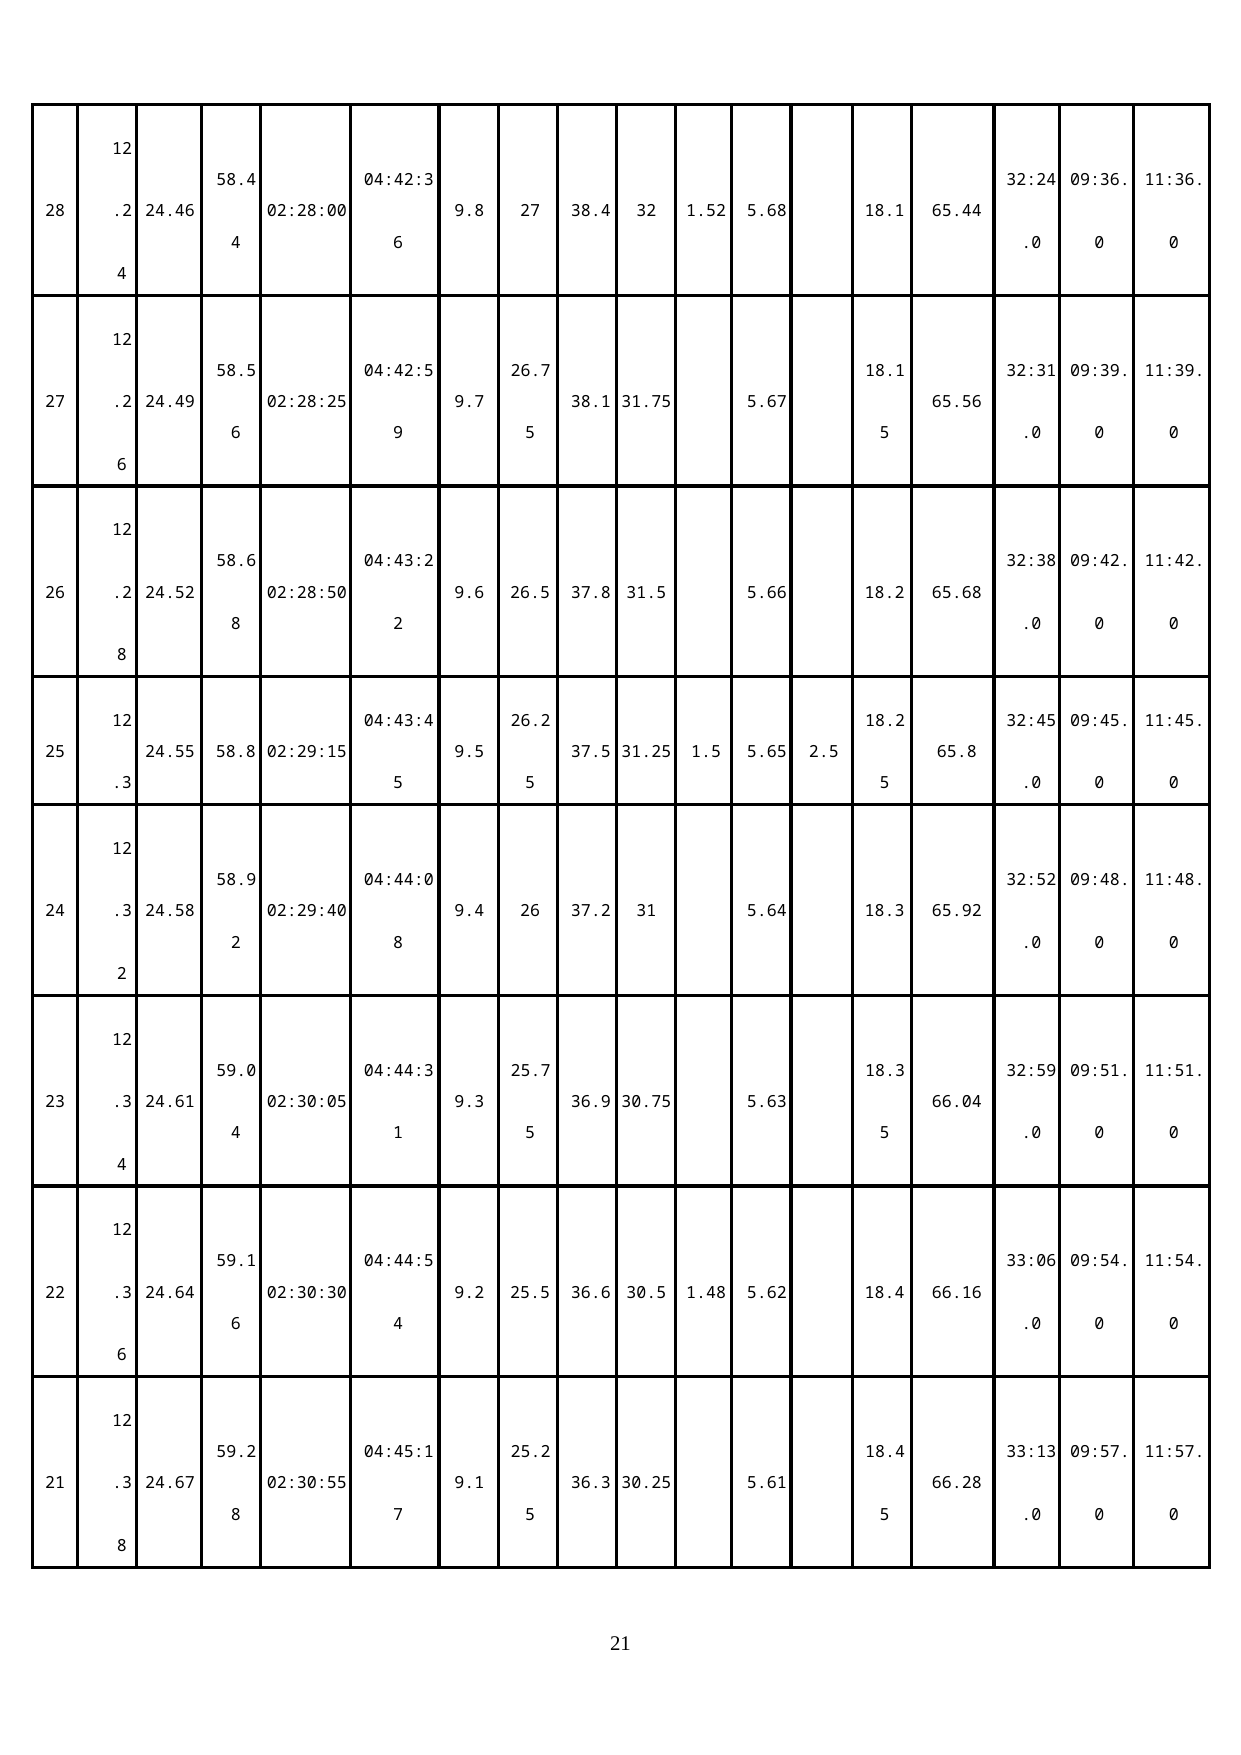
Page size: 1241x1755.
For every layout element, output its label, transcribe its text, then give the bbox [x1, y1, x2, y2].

table_cell 26.75 [500, 297, 556, 484]
table_cell 37.8 [559, 488, 615, 675]
table_cell 36.6 [559, 1188, 615, 1375]
table_cell 1.48 [677, 1188, 730, 1375]
table_cell 65.8 [913, 678, 992, 803]
table_cell 09:45.0 [1061, 678, 1132, 803]
table_cell 58.68 [203, 488, 259, 675]
table_cell 9.3 [441, 997, 497, 1184]
table_cell 02:30:30 [262, 1188, 349, 1375]
table_cell 32:45.0 [996, 678, 1058, 803]
table_cell [677, 806, 730, 994]
table_cell 18.35 [854, 997, 910, 1184]
table_cell 25.75 [500, 997, 556, 1184]
table_cell [793, 997, 851, 1184]
table_cell 59.16 [203, 1188, 259, 1375]
table_cell 37.2 [559, 806, 615, 994]
table_cell [793, 1188, 851, 1375]
table_cell 31.25 [618, 678, 674, 803]
table_cell 18.45 [854, 1378, 910, 1566]
table_cell 04:43:22 [352, 488, 437, 675]
table_cell 38.1 [559, 297, 615, 484]
table_cell 32:59.0 [996, 997, 1058, 1184]
table_cell 30.75 [618, 997, 674, 1184]
table_cell 23 [34, 997, 76, 1184]
table_cell 22 [34, 1188, 76, 1375]
table_cell 65.92 [913, 806, 992, 994]
table_cell 11:39.0 [1135, 297, 1208, 484]
table_cell 11:54.0 [1135, 1188, 1208, 1375]
table_cell 18.15 [854, 297, 910, 484]
table_cell 24.55 [138, 678, 200, 803]
table_cell 09:57.0 [1061, 1378, 1132, 1566]
table_cell 30.5 [618, 1188, 674, 1375]
table_cell 32:24.0 [996, 106, 1058, 294]
table_cell 02:28:50 [262, 488, 349, 675]
table_cell 33:13.0 [996, 1378, 1058, 1566]
table_cell [793, 1378, 851, 1566]
table_cell 31.75 [618, 297, 674, 484]
table_cell 04:42:59 [352, 297, 437, 484]
table_cell 36.9 [559, 997, 615, 1184]
table_cell 24.64 [138, 1188, 200, 1375]
table_cell 02:28:00 [262, 106, 349, 294]
table_cell 32:38.0 [996, 488, 1058, 675]
table_cell 04:45:17 [352, 1378, 437, 1566]
table_cell 25 [34, 678, 76, 803]
table_cell 12.24 [79, 106, 135, 294]
table_cell 66.28 [913, 1378, 992, 1566]
table_cell 37.5 [559, 678, 615, 803]
table_cell 18.25 [854, 678, 910, 803]
table_cell 26 [34, 488, 76, 675]
table_cell 5.68 [733, 106, 789, 294]
table_cell 11:57.0 [1135, 1378, 1208, 1566]
table_cell 12.36 [79, 1188, 135, 1375]
table_cell [793, 297, 851, 484]
table_cell 58.44 [203, 106, 259, 294]
table_cell 1.52 [677, 106, 730, 294]
table_cell 66.04 [913, 997, 992, 1184]
table_cell 9.5 [441, 678, 497, 803]
table_cell 09:48.0 [1061, 806, 1132, 994]
table_cell 32:52.0 [996, 806, 1058, 994]
table_cell 11:48.0 [1135, 806, 1208, 994]
table_cell 04:42:36 [352, 106, 437, 294]
table_cell 1.5 [677, 678, 730, 803]
table_cell 26 [500, 806, 556, 994]
table_cell 58.56 [203, 297, 259, 484]
table_cell 5.62 [733, 1188, 789, 1375]
table_cell 65.68 [913, 488, 992, 675]
table_cell 09:42.0 [1061, 488, 1132, 675]
table_cell 25.5 [500, 1188, 556, 1375]
table_cell 31 [618, 806, 674, 994]
table_cell [793, 488, 851, 675]
table_cell [793, 106, 851, 294]
table_cell 9.2 [441, 1188, 497, 1375]
table_cell 26.5 [500, 488, 556, 675]
table_cell 31.5 [618, 488, 674, 675]
table_cell [677, 488, 730, 675]
table_cell 25.25 [500, 1378, 556, 1566]
table_cell 24.58 [138, 806, 200, 994]
table_cell 9.7 [441, 297, 497, 484]
table_cell 59.04 [203, 997, 259, 1184]
table_cell 27 [500, 106, 556, 294]
table_cell [677, 297, 730, 484]
table_cell 32 [618, 106, 674, 294]
table_cell 24.61 [138, 997, 200, 1184]
table_cell 32:31.0 [996, 297, 1058, 484]
table_cell 12.3 [79, 678, 135, 803]
table_cell 24.46 [138, 106, 200, 294]
table_cell 58.8 [203, 678, 259, 803]
table_cell 65.56 [913, 297, 992, 484]
table_cell 9.8 [441, 106, 497, 294]
table_cell 24 [34, 806, 76, 994]
table_cell [677, 997, 730, 1184]
table_cell 02:29:40 [262, 806, 349, 994]
table_cell 5.61 [733, 1378, 789, 1566]
table_cell 18.2 [854, 488, 910, 675]
table_cell 9.4 [441, 806, 497, 994]
table_cell 18.1 [854, 106, 910, 294]
table_cell 11:45.0 [1135, 678, 1208, 803]
table_cell 5.66 [733, 488, 789, 675]
table_cell 5.67 [733, 297, 789, 484]
table_cell 09:36.0 [1061, 106, 1132, 294]
table_cell 12.34 [79, 997, 135, 1184]
table_cell 21 [34, 1378, 76, 1566]
table_cell 09:39.0 [1061, 297, 1132, 484]
table_cell 59.28 [203, 1378, 259, 1566]
table_cell 66.16 [913, 1188, 992, 1375]
table_cell 65.44 [913, 106, 992, 294]
table_cell 24.67 [138, 1378, 200, 1566]
table_cell 02:30:55 [262, 1378, 349, 1566]
table_cell 5.65 [733, 678, 789, 803]
table_cell 09:51.0 [1061, 997, 1132, 1184]
table_cell 24.52 [138, 488, 200, 675]
table_cell 09:54.0 [1061, 1188, 1132, 1375]
table_cell 02:30:05 [262, 997, 349, 1184]
table_cell 12.26 [79, 297, 135, 484]
table_cell 04:44:08 [352, 806, 437, 994]
table_cell 33:06.0 [996, 1188, 1058, 1375]
table_cell 11:42.0 [1135, 488, 1208, 675]
table_cell 36.3 [559, 1378, 615, 1566]
table_cell 11:51.0 [1135, 997, 1208, 1184]
table_cell 24.49 [138, 297, 200, 484]
table_cell 04:43:45 [352, 678, 437, 803]
table_cell 12.32 [79, 806, 135, 994]
table_cell 9.1 [441, 1378, 497, 1566]
table_cell 58.92 [203, 806, 259, 994]
table_cell [677, 1378, 730, 1566]
table_cell 9.6 [441, 488, 497, 675]
table_cell 04:44:31 [352, 997, 437, 1184]
table_cell 27 [34, 297, 76, 484]
table_cell 2.5 [793, 678, 851, 803]
table_cell 18.4 [854, 1188, 910, 1375]
table_cell 30.25 [618, 1378, 674, 1566]
table_cell 28 [34, 106, 76, 294]
table_cell 18.3 [854, 806, 910, 994]
table_cell 02:28:25 [262, 297, 349, 484]
table_cell 02:29:15 [262, 678, 349, 803]
table_cell 12.28 [79, 488, 135, 675]
table_cell 5.64 [733, 806, 789, 994]
table_cell 26.25 [500, 678, 556, 803]
table_cell 11:36.0 [1135, 106, 1208, 294]
table_cell 04:44:54 [352, 1188, 437, 1375]
table_cell 5.63 [733, 997, 789, 1184]
table_cell 38.4 [559, 106, 615, 294]
table_cell [793, 806, 851, 994]
table_cell 12.38 [79, 1378, 135, 1566]
